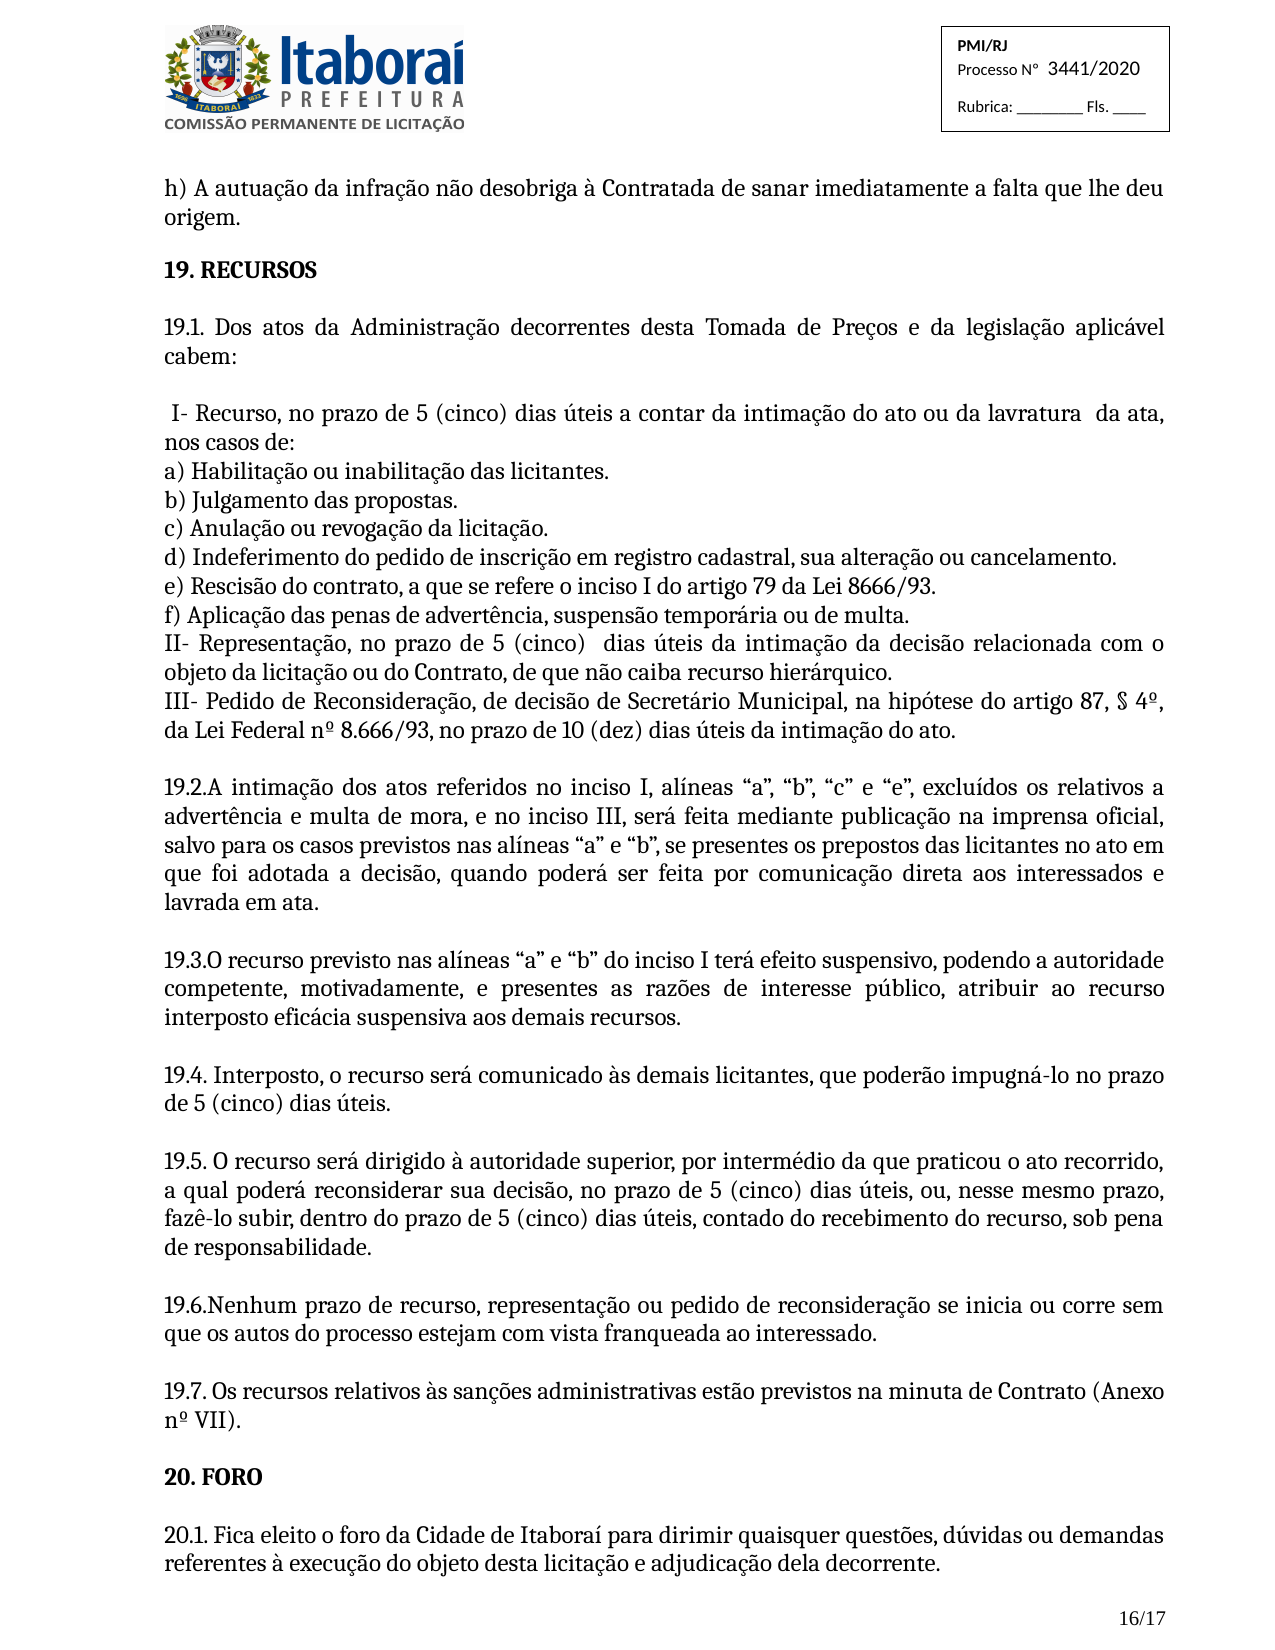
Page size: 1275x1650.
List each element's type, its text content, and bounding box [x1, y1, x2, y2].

text 19.7. Os recursos relativos às sanções administrativas estão previstos na minuta de Contrato (Anexo nº VII). [164, 1377, 1166, 1434]
text 19.5. O recurso será dirigido à autoridade superior, por intermédio da que praticou o ato recorrido, a qual poderá reconsiderar sua decisão, no prazo de 5 (cinco) dias úteis, ou, nesse mesmo prazo, fazê-lo subir, dentro do prazo de 5 (cinco) dias úteis, contado do recebimento do recurso, sob pena de responsabilidade. [164, 1147, 1166, 1262]
text b) Julgamento das propostas. [164, 486, 1166, 514]
text 19. RECURSOS [164, 256, 1166, 284]
text f) Aplicação das penas de advertência, suspensão temporária ou de multa. [164, 601, 1166, 629]
text 20.1. Fica eleito o foro da Cidade de Itaboraí para dirimir quaisquer questões, dúvidas ou demandas referentes à execução do objeto desta licitação e adjudicação dela decorrente. [164, 1521, 1166, 1578]
text a) Habilitação ou inabilitação das licitantes. [164, 457, 1166, 486]
text II- Representação, no prazo de 5 (cinco) dias úteis da intimação da decisão relacionada com o objeto da licitação ou do Contrato, de que não caiba recurso hierárquico. [164, 629, 1166, 687]
text 19.2.A intimação dos atos referidos no inciso I, alíneas “a”, “b”, “c” e “e”, excluídos os relativos a advertência e multa de mora, e no inciso III, será feita mediante publicação na imprensa oficial, salvo para os casos previstos nas alíneas “a” e “b”, se presentes os prepostos das licitantes no ato em que foi adotada a decisão, quando poderá ser feita por comunicação direta aos interessados e lavrada em ata. [164, 773, 1166, 917]
text III- Pedido de Reconsideração, de decisão de Secretário Municipal, na hipótese do artigo 87, § 4º, da Lei Federal nº 8.666/93, no prazo de 10 (dez) dias úteis da intimação do ato. [164, 687, 1166, 744]
text e) Rescisão do contrato, a que se refere o inciso I do artigo 79 da Lei 8666/93. [164, 572, 1166, 601]
text 19.6.Nenhum prazo de recurso, representação ou pedido de reconsideração se inicia ou corre sem que os autos do processo estejam com vista franqueada ao interessado. [164, 1291, 1166, 1348]
text 19.4. Interposto, o recurso será comunicado às demais licitantes, que poderão impugná-lo no prazo de 5 (cinco) dias úteis. [164, 1061, 1166, 1118]
text 19.1. Dos atos da Administração decorrentes desta Tomada de Preços e da legislação aplicável cabem: [164, 313, 1166, 371]
text 19.3.O recurso previsto nas alíneas “a” e “b” do inciso I terá efeito suspensivo, podendo a autoridade competente, motivadamente, e presentes as razões de interesse público, atribuir ao recurso interposto eficácia suspensiva aos demais recursos. [164, 946, 1166, 1032]
text 20. FORO [164, 1463, 1166, 1492]
text c) Anulação ou revogação da licitação. [164, 514, 1166, 543]
picture [165, 25, 465, 133]
text h) A autuação da infração não desobriga à Contratada de sanar imediatamente a falta que lhe deu origem. [164, 174, 1166, 231]
text I- Recurso, no prazo de 5 (cinco) dias úteis a contar da intimação do ato ou da lavratura da ata, nos casos de: [164, 399, 1166, 457]
text d) Indeferimento do pedido de inscrição em registro cadastral, sua alteração ou cancelamento. [164, 543, 1166, 572]
